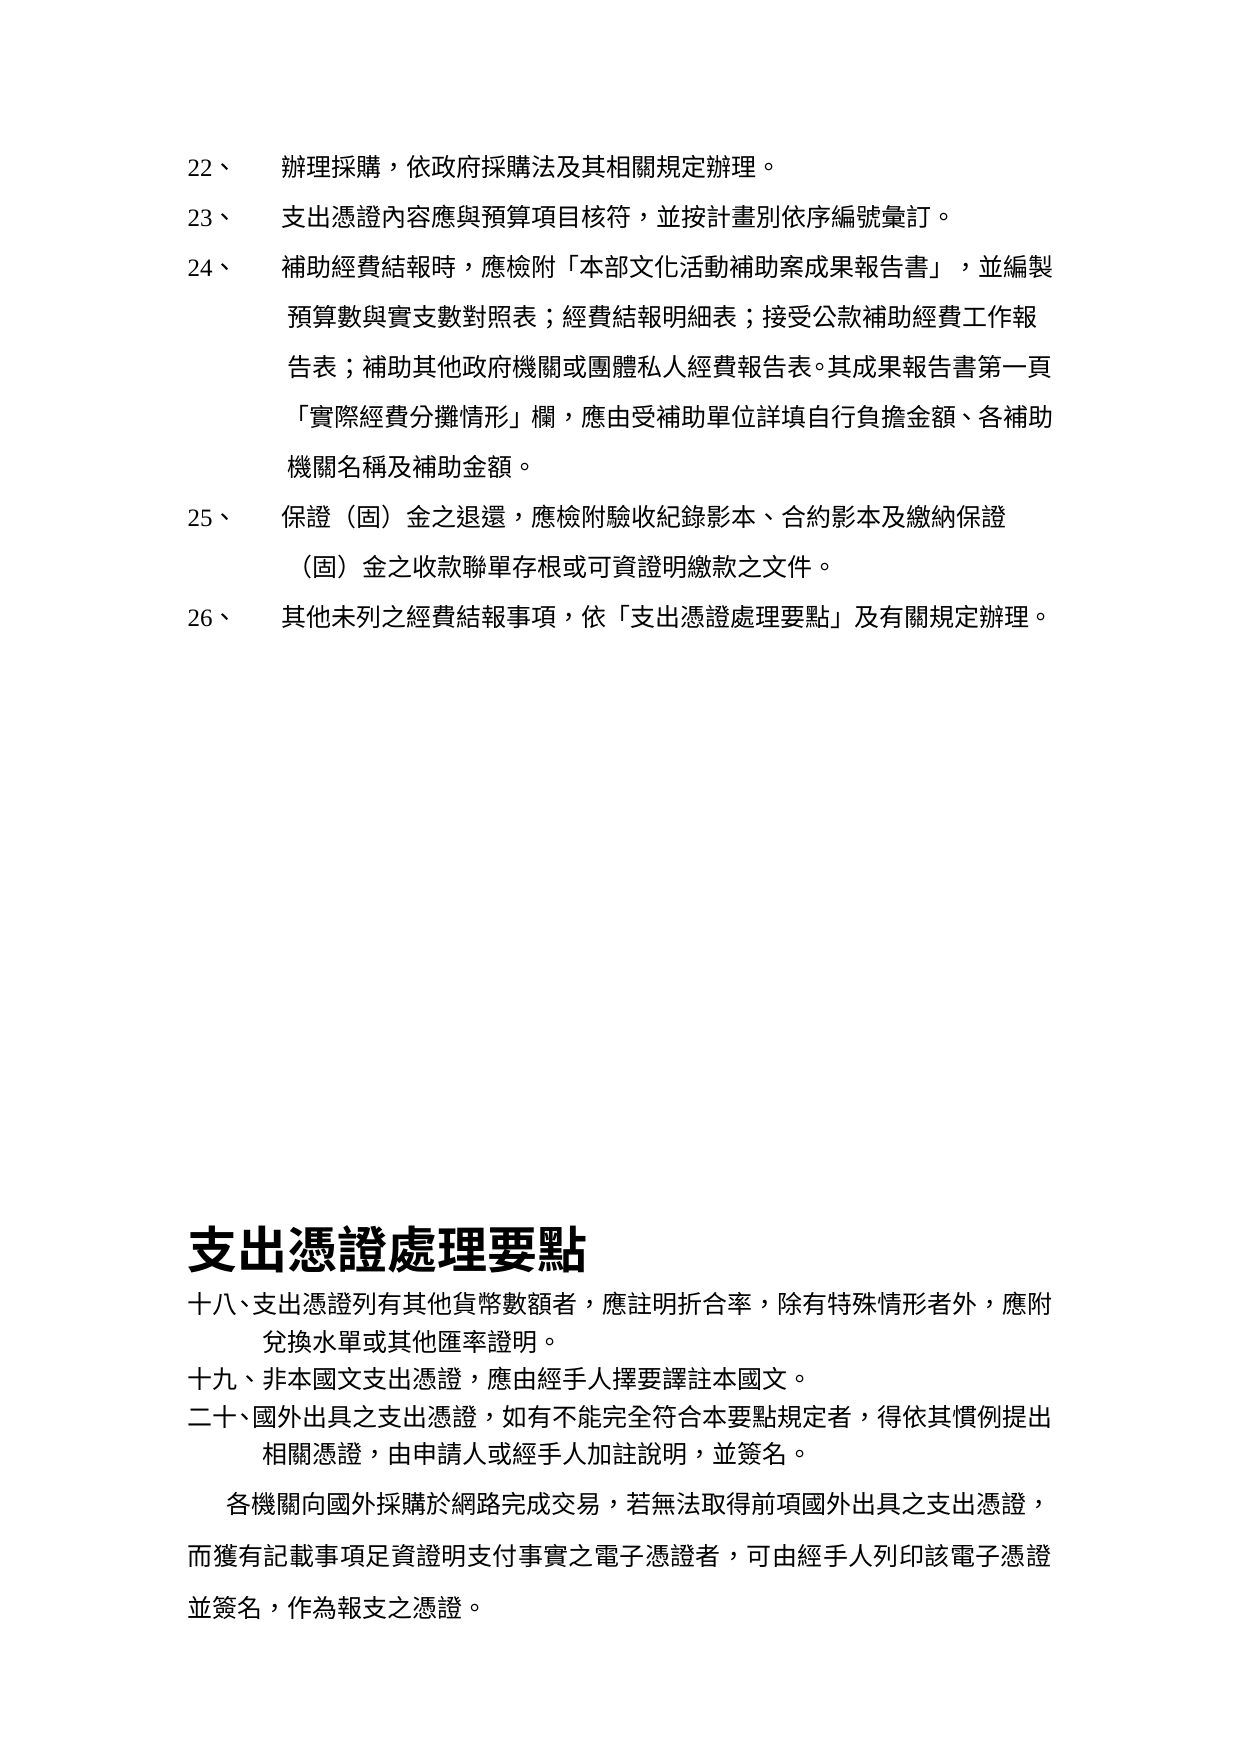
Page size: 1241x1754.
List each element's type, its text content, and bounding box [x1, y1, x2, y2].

list 保證（固）金之退還，應檢附驗收紀錄影本、合約影本及繳納保證（固）金之收款聯單存根或可資證明繳款之文件。 [187, 486, 1053, 586]
text 二十、國外出具之支出憑證，如有不能完全符合本要點規定者，得依其慣例提出相關憑證，由申請人或經手人加註說明，並簽名。 [187, 1397, 1053, 1472]
text 十八、支出憑證列有其他貨幣數額者，應註明折合率，除有特殊情形者外，應附兌換水單或其他匯率證明。 [187, 1284, 1053, 1359]
list 其他未列之經費結報事項，依「支出憑證處理要點」及有關規定辦理。 [187, 586, 1053, 636]
text 支出憑證處理要點 [187, 1209, 1053, 1284]
list 辦理採購，依政府採購法及其相關規定辦理。 [187, 136, 1053, 186]
list 補助經費結報時，應檢附「本部文化活動補助案成果報告書」，並編製：預算數與實支數對照表；經費結報明細表；接受公款補助經費工作報告表；補助其他政府機關或團體私人經費報告表。其成果報告書第一頁「實際經費分攤情形」欄，應由受補助單位詳填自行負擔金額、各補助機關名稱及補助金額。 [187, 236, 1053, 486]
text 各機關向國外採購於網路完成交易，若無法取得前項國外出具之支出憑證，而獲有記載事項足資證明支付事實之電子憑證者，可由經手人列印該電子憑證並簽名，作為報支之憑證。 [187, 1472, 1053, 1628]
list 支出憑證內容應與預算項目核符，並按計畫別依序編號彙訂。 [187, 186, 1053, 236]
text 十九、非本國文支出憑證，應由經手人擇要譯註本國文。 [187, 1359, 1053, 1397]
